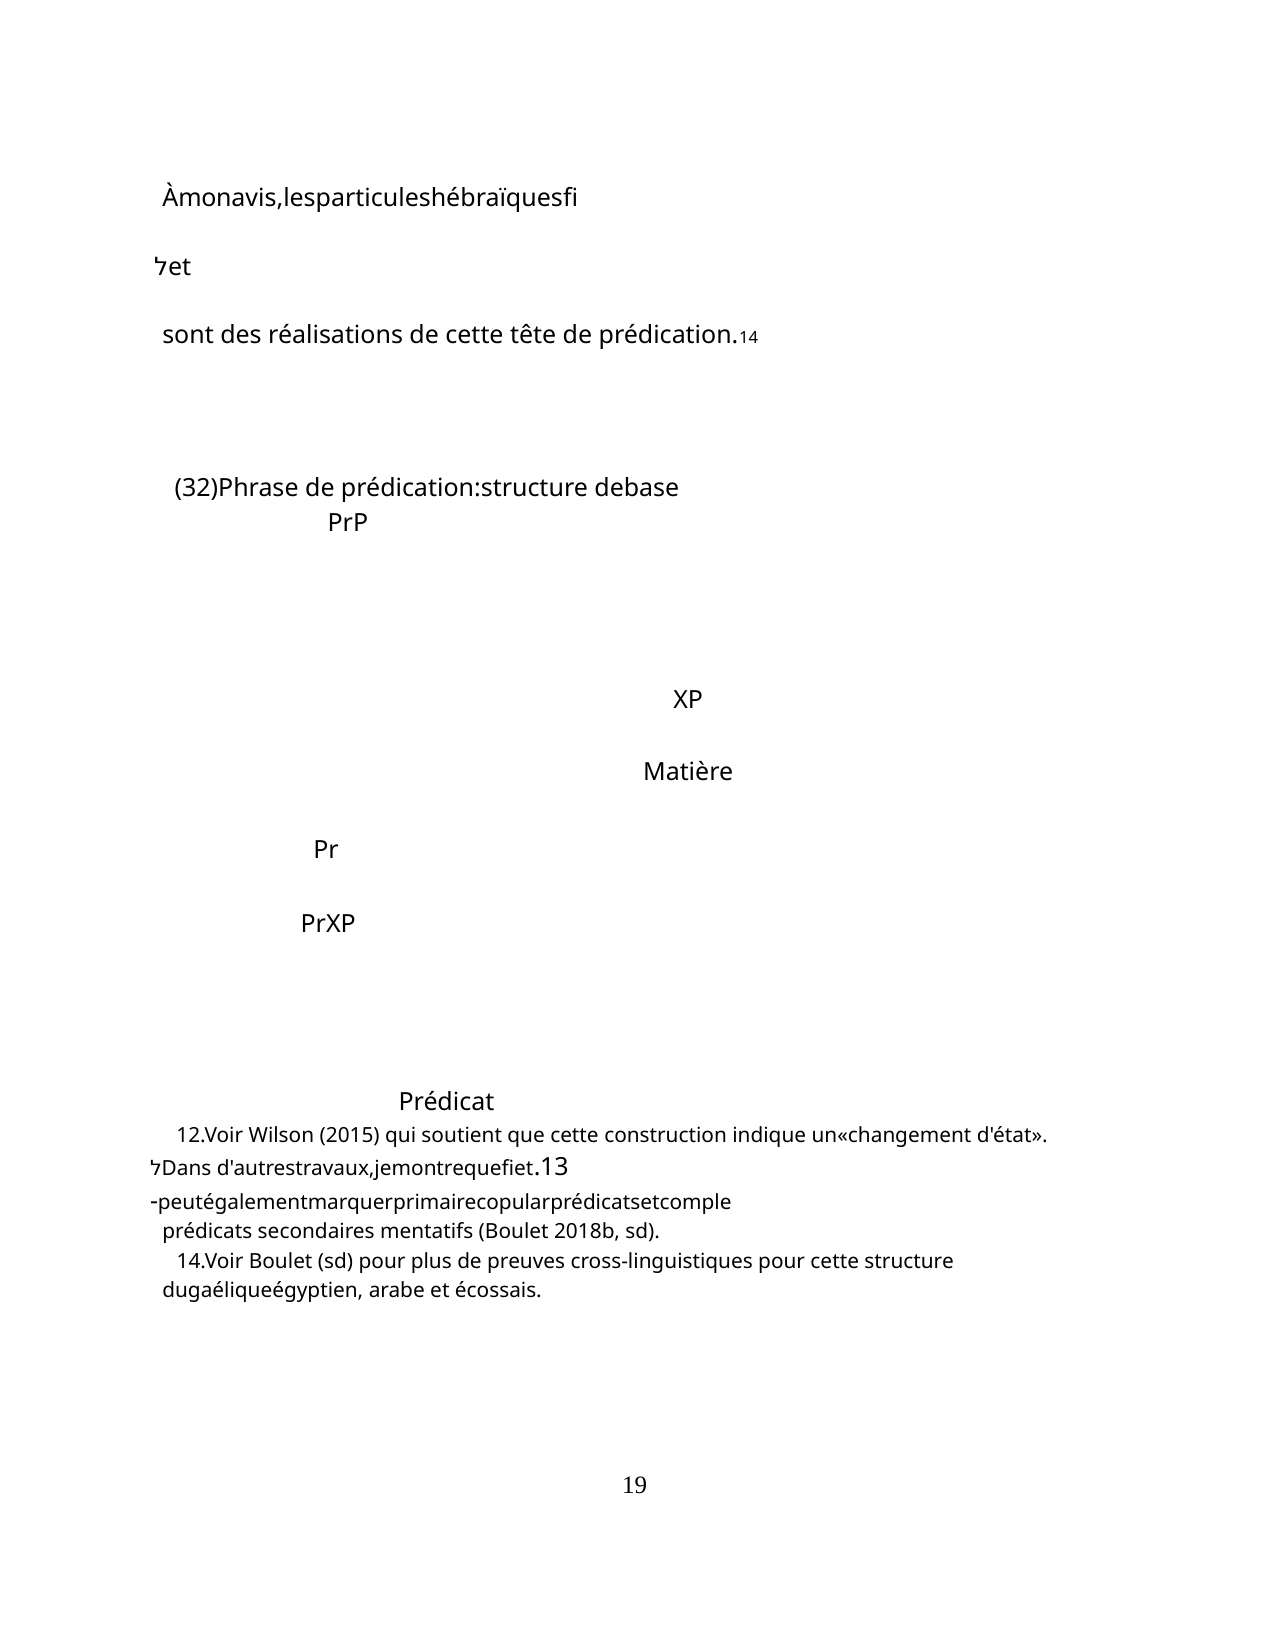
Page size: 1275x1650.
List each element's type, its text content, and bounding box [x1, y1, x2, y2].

text Àmonavis,lesparticuleshébraïquesfi [162, 179, 1125, 213]
text 14.Voir Boulet (sd) pour plus de preuves cross-linguistiques pour cette structure dugaéliqueégyptien, arabe et écossais. [162, 1246, 1078, 1303]
text Pr [150, 798, 501, 866]
text Prédicat [398, 1083, 1125, 1117]
text XP [251, 682, 1125, 716]
text etל [150, 213, 1113, 283]
text sont des réalisations de cette tête de prédication.14 [162, 283, 1125, 351]
text prédicats secondaires mentatifs (Boulet 2018b, sd). [162, 1217, 1125, 1245]
text (32)Phrase de prédication:structure debase [174, 469, 1125, 504]
text PrXP [150, 905, 506, 939]
text Matière [251, 754, 1125, 788]
text PrP [327, 504, 1125, 538]
text 12.Voir Wilson (2015) qui soutient que cette construction indique un«changement d'état». [176, 1120, 1125, 1148]
text 13.Dans d'autrestravaux,jemontrequefietלpeutégalementmarquerprimairecopularprédicatsetcomple- [150, 1148, 1099, 1217]
